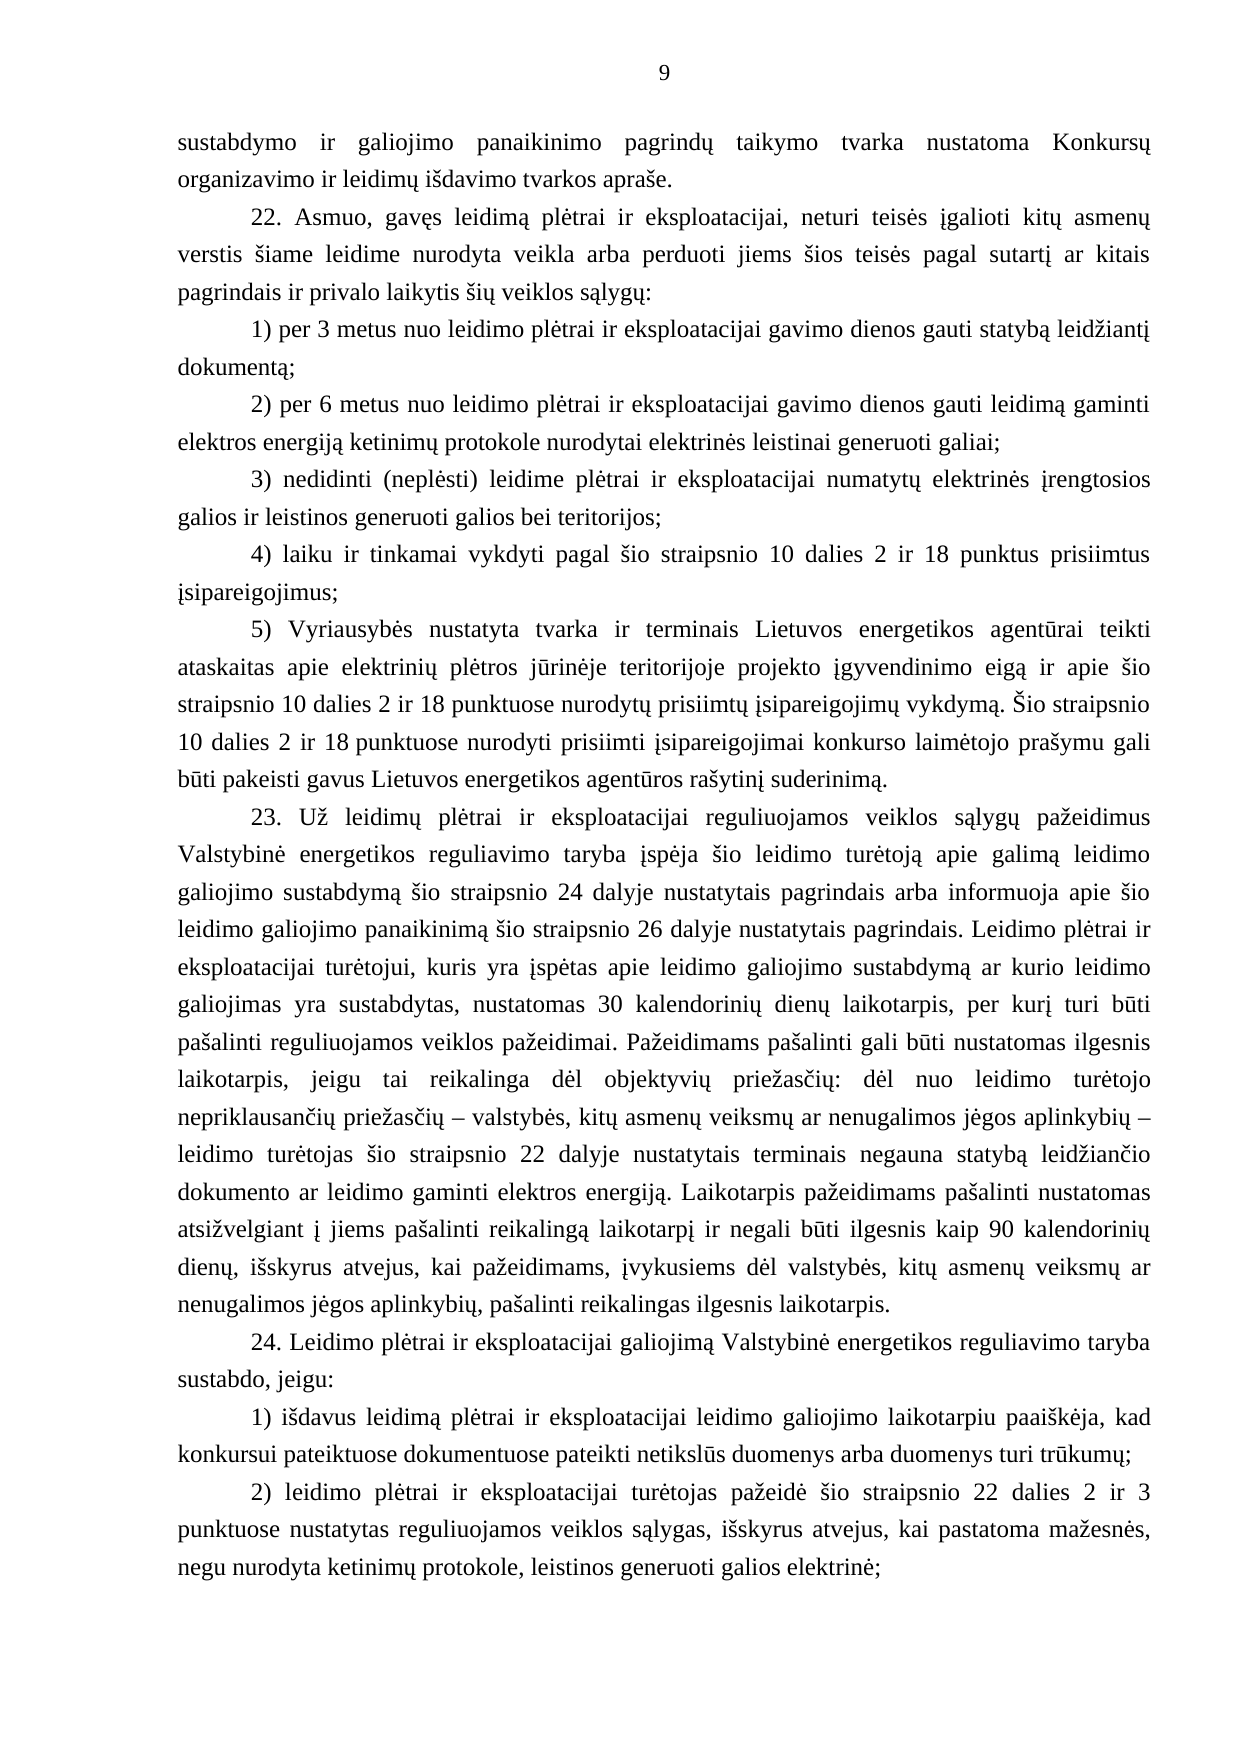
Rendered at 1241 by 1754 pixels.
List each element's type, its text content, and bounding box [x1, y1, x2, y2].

text 2) per 6 metus nuo leidimo plėtrai ir eksploatacijai gavimo dienos gauti leidimą gaminti elektros energiją ketinimų protokole nurodytai elektrinės leistinai generuoti galiai; [177, 381, 1152, 456]
text 3) nedidinti (neplėsti) leidime plėtrai ir eksploatacijai numatytų elektrinės įrengtosios galios ir leistinos generuoti galios bei teritorijos; [177, 456, 1152, 531]
text 2) leidimo plėtrai ir eksploatacijai turėtojas pažeidė šio straipsnio 22 dalies 2 ir 3 punktuose nustatytas reguliuojamos veiklos sąlygas, išskyrus atvejus, kai pastatoma mažesnės, negu nurodyta ketinimų protokole, leistinos generuoti galios elektrinė; [177, 1468, 1152, 1581]
text 24. Leidimo plėtrai ir eksploatacijai galiojimą Valstybinė energetikos reguliavimo taryba sustabdo, jeigu: [177, 1318, 1152, 1393]
text 1) išdavus leidimą plėtrai ir eksploatacijai leidimo galiojimo laikotarpiu paaiškėja, kad konkursui pateiktuose dokumentuose pateikti netikslūs duomenys arba duomenys turi trūkumų; [177, 1393, 1152, 1468]
text 5) Vyriausybės nustatyta tvarka ir terminais Lietuvos energetikos agentūrai teikti ataskaitas apie elektrinių plėtros jūrinėje teritorijoje projekto įgyvendinimo eigą ir apie šio straipsnio 10 dalies 2 ir 18 punktuose nurodytų prisiimtų įsipareigojimų vykdymą. Šio straipsnio 10 dalies 2 ir 18 punktuose nurodyti prisiimti įsipareigojimai konkurso laimėtojo prašymu gali būti pakeisti gavus Lietuvos energetikos agentūros rašytinį suderinimą. [177, 606, 1152, 793]
text 22. Asmuo, gavęs leidimą plėtrai ir eksploatacijai, neturi teisės įgalioti kitų asmenų verstis šiame leidime nurodyta veikla arba perduoti jiems šios teisės pagal sutartį ar kitais pagrindais ir privalo laikytis šių veiklos sąlygų: [177, 193, 1152, 306]
text sustabdymo ir galiojimo panaikinimo pagrindų taikymo tvarka nustatoma Konkursų organizavimo ir leidimų išdavimo tvarkos apraše. [177, 118, 1152, 193]
text 23. Už leidimų plėtrai ir eksploatacijai reguliuojamos veiklos sąlygų pažeidimus Valstybinė energetikos reguliavimo taryba įspėja šio leidimo turėtoją apie galimą leidimo galiojimo sustabdymą šio straipsnio 24 dalyje nustatytais pagrindais arba informuoja apie šio leidimo galiojimo panaikinimą šio straipsnio 26 dalyje nustatytais pagrindais. Leidimo plėtrai ir eksploatacijai turėtojui, kuris yra įspėtas apie leidimo galiojimo sustabdymą ar kurio leidimo galiojimas yra sustabdytas, nustatomas 30 kalendorinių dienų laikotarpis, per kurį turi būti pašalinti reguliuojamos veiklos pažeidimai. Pažeidimams pašalinti gali būti nustatomas ilgesnis laikotarpis, jeigu tai reikalinga dėl objektyvių priežasčių: dėl nuo leidimo turėtojo nepriklausančių priežasčių – valstybės, kitų asmenų veiksmų ar nenugalimos jėgos aplinkybių – leidimo turėtojas šio straipsnio 22 dalyje nustatytais terminais negauna statybą leidžiančio dokumento ar leidimo gaminti elektros energiją. Laikotarpis pažeidimams pašalinti nustatomas atsižvelgiant į jiems pašalinti reikalingą laikotarpį ir negali būti ilgesnis kaip 90 kalendorinių dienų, išskyrus atvejus, kai pažeidimams, įvykusiems dėl valstybės, kitų asmenų veiksmų ar nenugalimos jėgos aplinkybių, pašalinti reikalingas ilgesnis laikotarpis. [177, 793, 1152, 1318]
text 4) laiku ir tinkamai vykdyti pagal šio straipsnio 10 dalies 2 ir 18 punktus prisiimtus įsipareigojimus; [177, 531, 1152, 606]
text 1) per 3 metus nuo leidimo plėtrai ir eksploatacijai gavimo dienos gauti statybą leidžiantį dokumentą; [177, 306, 1152, 381]
